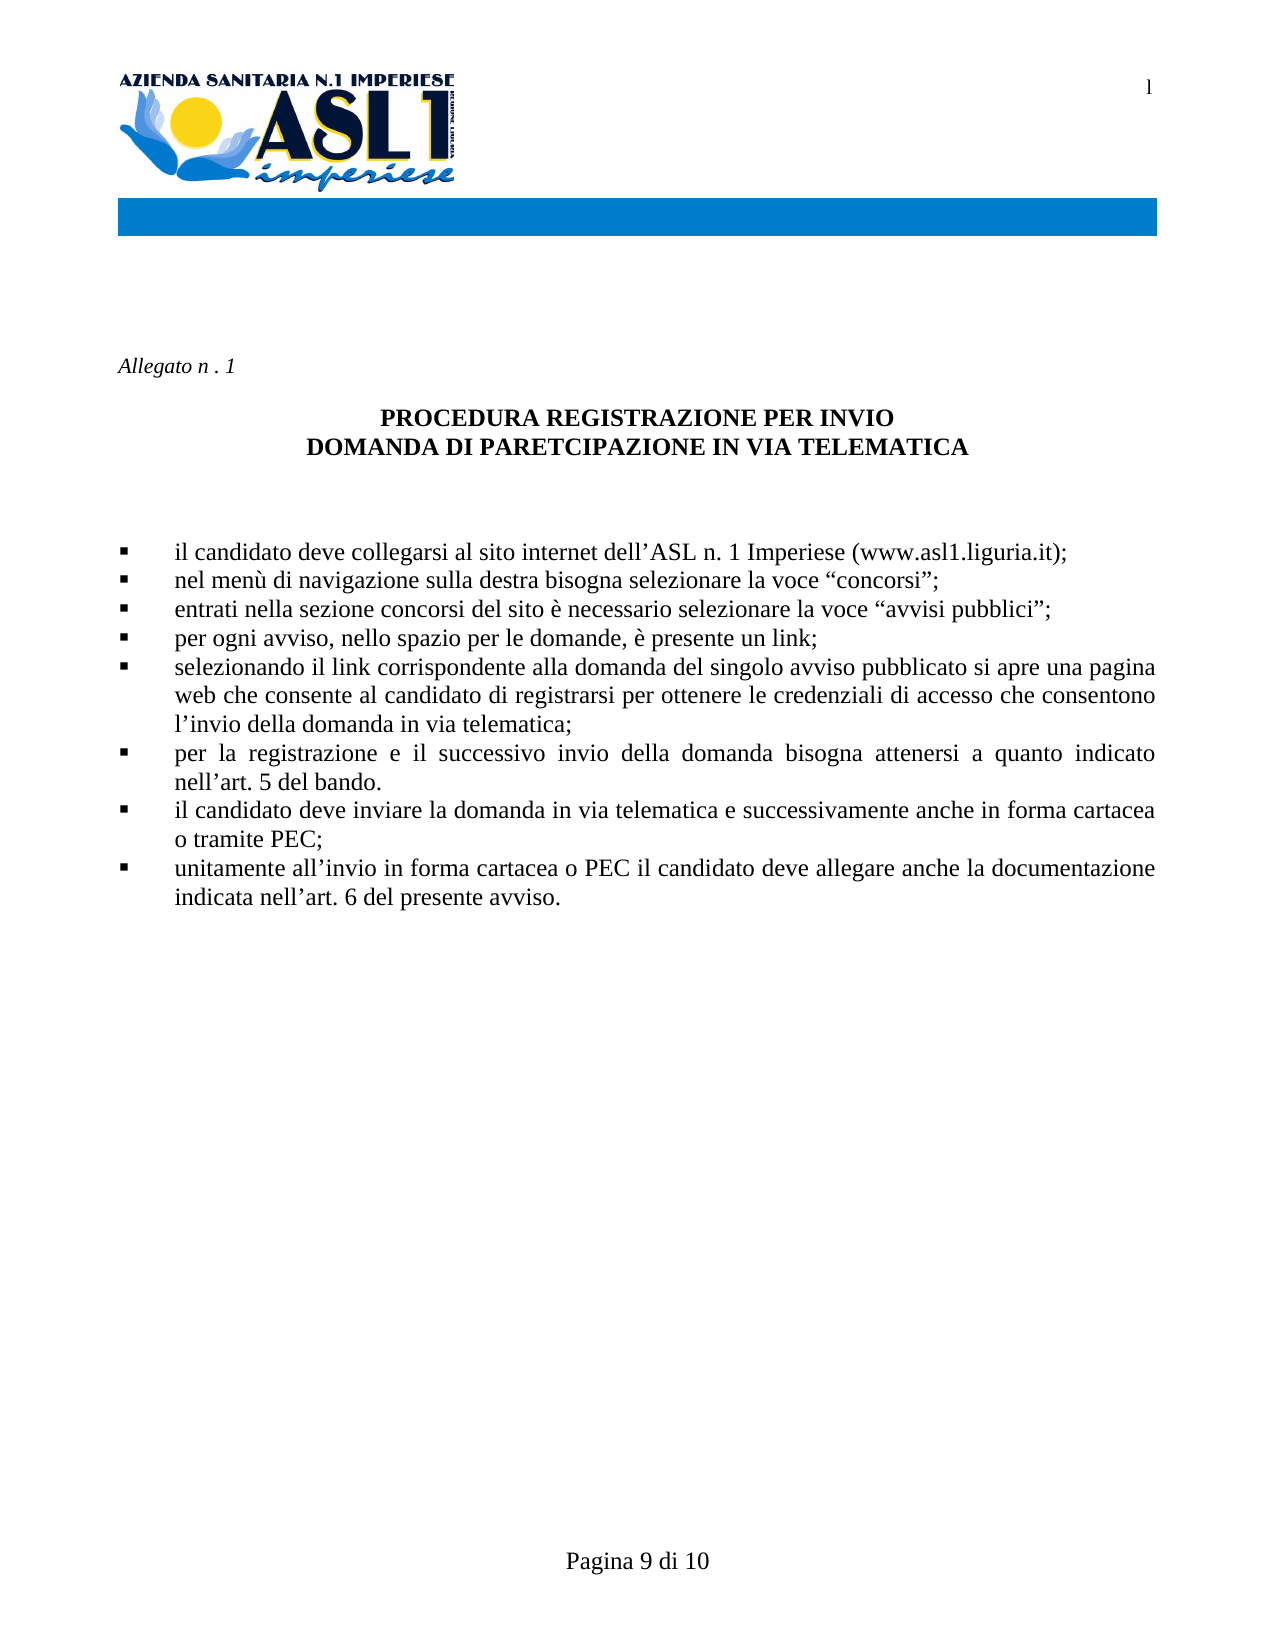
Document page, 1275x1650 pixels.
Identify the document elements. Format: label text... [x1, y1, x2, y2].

list per ogni avviso, nello spazio per le domande, è presente un link; [118, 623, 1157, 652]
text DOMANDA DI PARETCIPAZIONE IN VIA TELEMATICA [118, 432, 1157, 461]
list entrati nella sezione concorsi del sito è necessario selezionare la voce “avvisi pubblici”; [118, 594, 1157, 623]
picture [119, 74, 454, 192]
list unitamente all’invio in forma cartacea o PEC il candidato deve allegare anche la documentazione indicata nell’art. 6 del presente avviso. [118, 853, 1157, 910]
list il candidato deve collegarsi al sito internet dell’ASL n. 1 Imperiese (www.asl1.liguria.it); [118, 537, 1157, 565]
text Allegato n . 1 [118, 353, 1157, 378]
list selezionando il link corrispondente alla domanda del singolo avviso pubblicato si apre una pagina web che consente al candidato di registrarsi per ottenere le credenziali di accesso che consentono l’invio della domanda in via telematica; [118, 652, 1157, 738]
text PROCEDURA REGISTRAZIONE PER INVIO [118, 403, 1157, 432]
list nel menù di navigazione sulla destra bisogna selezionare la voce “concorsi”; [118, 565, 1157, 594]
list per la registrazione e il successivo invio della domanda bisogna attenersi a quanto indicato nell’art. 5 del bando. [118, 738, 1157, 795]
list il candidato deve inviare la domanda in via telematica e successivamente anche in forma cartacea o tramite PEC; [118, 795, 1157, 853]
